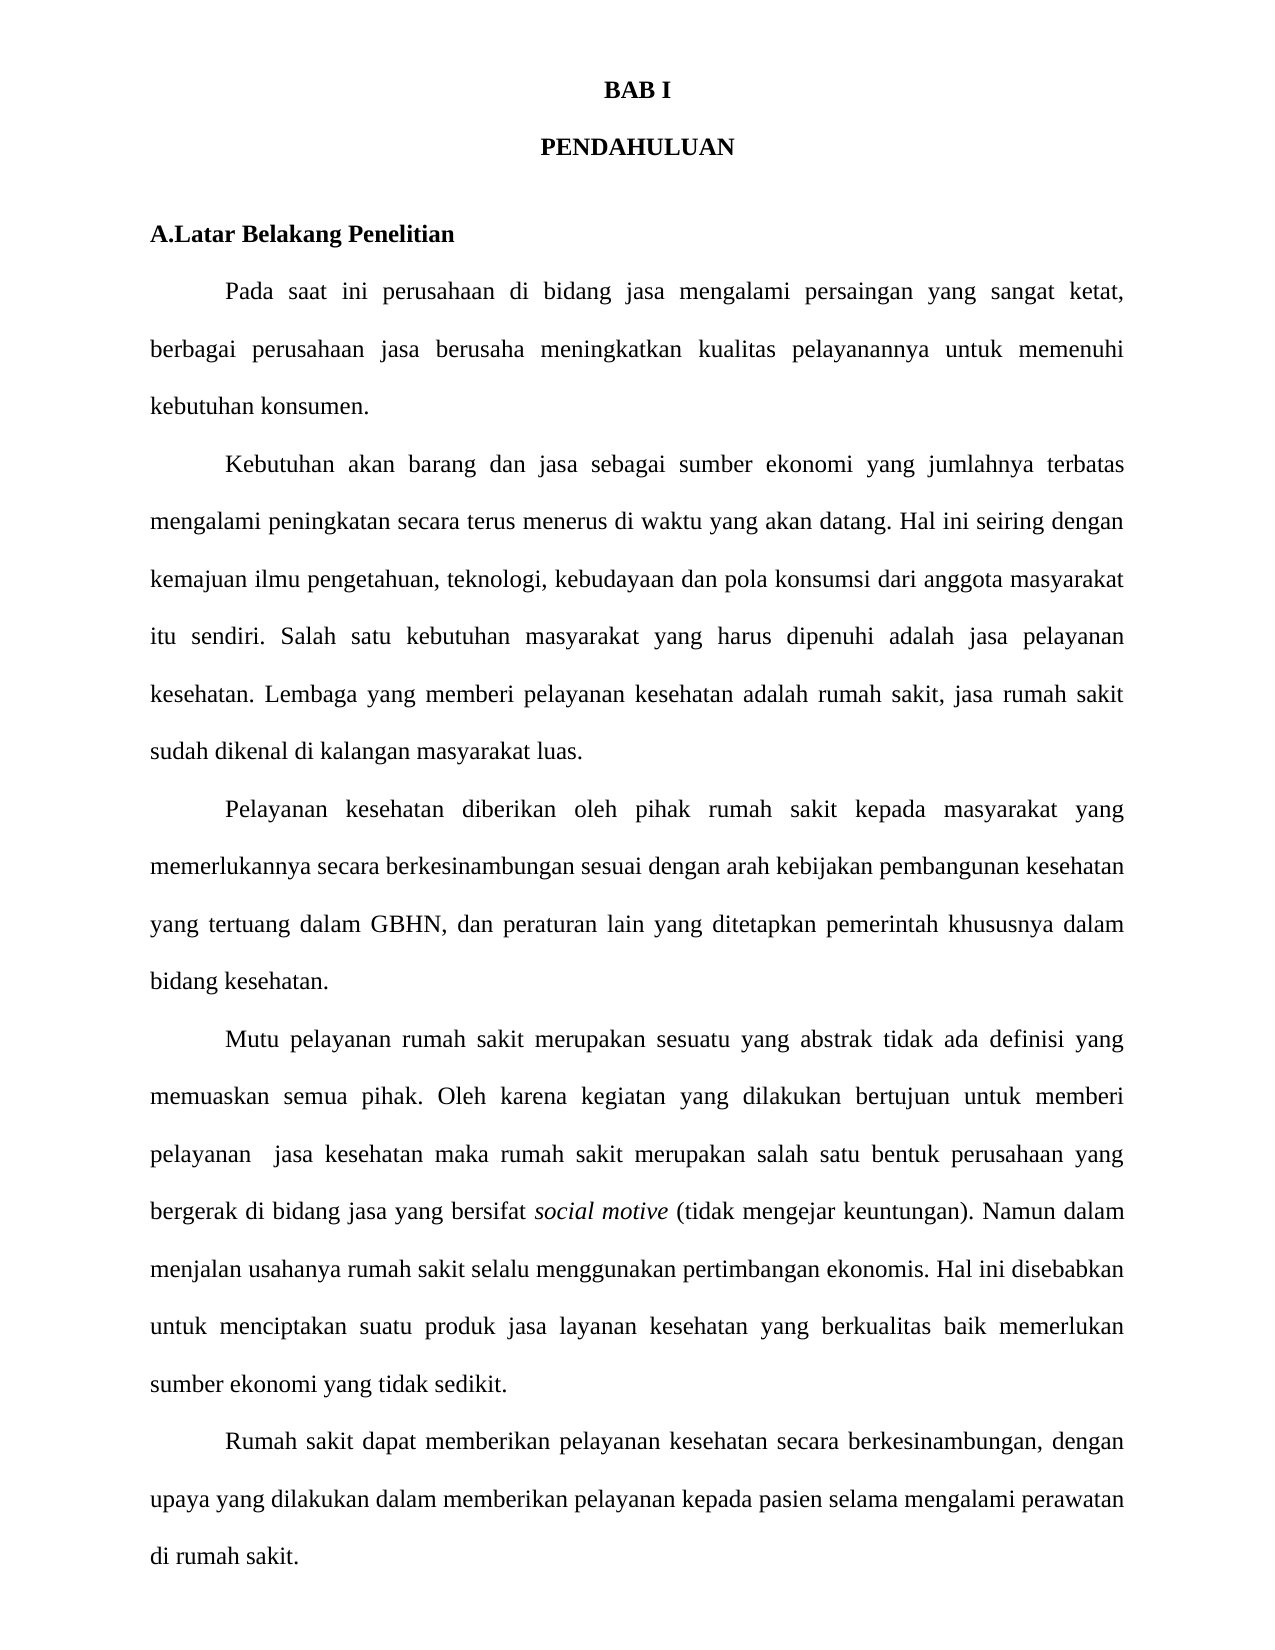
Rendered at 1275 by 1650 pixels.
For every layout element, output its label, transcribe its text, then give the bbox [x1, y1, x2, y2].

text Rumah sakit dapat memberikan pelayanan kesehatan secara berkesinambungan, dengan upaya yang dilakukan dalam memberikan pelayanan kepada pasien selama mengalami perawatan di rumah sakit. [150, 1426, 1125, 1570]
text Pada saat ini perusahaan di bidang jasa mengalami persaingan yang sangat ketat, berbagai perusahaan jasa berusaha meningkatkan kualitas pelayanannya untuk memenuhi kebutuhan konsumen. [150, 276, 1125, 420]
text BAB I [150, 75, 1125, 104]
text A.Latar Belakang Penelitian [150, 219, 1125, 247]
text PENDAHULUAN [150, 132, 1125, 161]
text Kebutuhan akan barang dan jasa sebagai sumber ekonomi yang jumlahnya terbatas mengalami peningkatan secara terus menerus di waktu yang akan datang. Hal ini seiring dengan kemajuan ilmu pengetahuan, teknologi, kebudayaan dan pola konsumsi dari anggota masyarakat itu sendiri. Salah satu kebutuhan masyarakat yang harus dipenuhi adalah jasa pelayanan kesehatan. Lembaga yang memberi pelayanan kesehatan adalah rumah sakit, jasa rumah sakit sudah dikenal di kalangan masyarakat luas. [150, 449, 1125, 765]
text Mutu pelayanan rumah sakit merupakan sesuatu yang abstrak tidak ada definisi yang memuaskan semua pihak. Oleh karena kegiatan yang dilakukan bertujuan untuk memberi pelayanan jasa kesehatan maka rumah sakit merupakan salah satu bentuk perusahaan yang bergerak di bidang jasa yang bersifat social motive (tidak mengejar keuntungan). Namun dalam menjalan usahanya rumah sakit selalu menggunakan pertimbangan ekonomis. Hal ini disebabkan untuk menciptakan suatu produk jasa layanan kesehatan yang berkualitas baik memerlukan sumber ekonomi yang tidak sedikit. [150, 1024, 1125, 1397]
text Pelayanan kesehatan diberikan oleh pihak rumah sakit kepada masyarakat yang memerlukannya secara berkesinambungan sesuai dengan arah kebijakan pembangunan kesehatan yang tertuang dalam GBHN, dan peraturan lain yang ditetapkan pemerintah khususnya dalam bidang kesehatan. [150, 794, 1125, 995]
